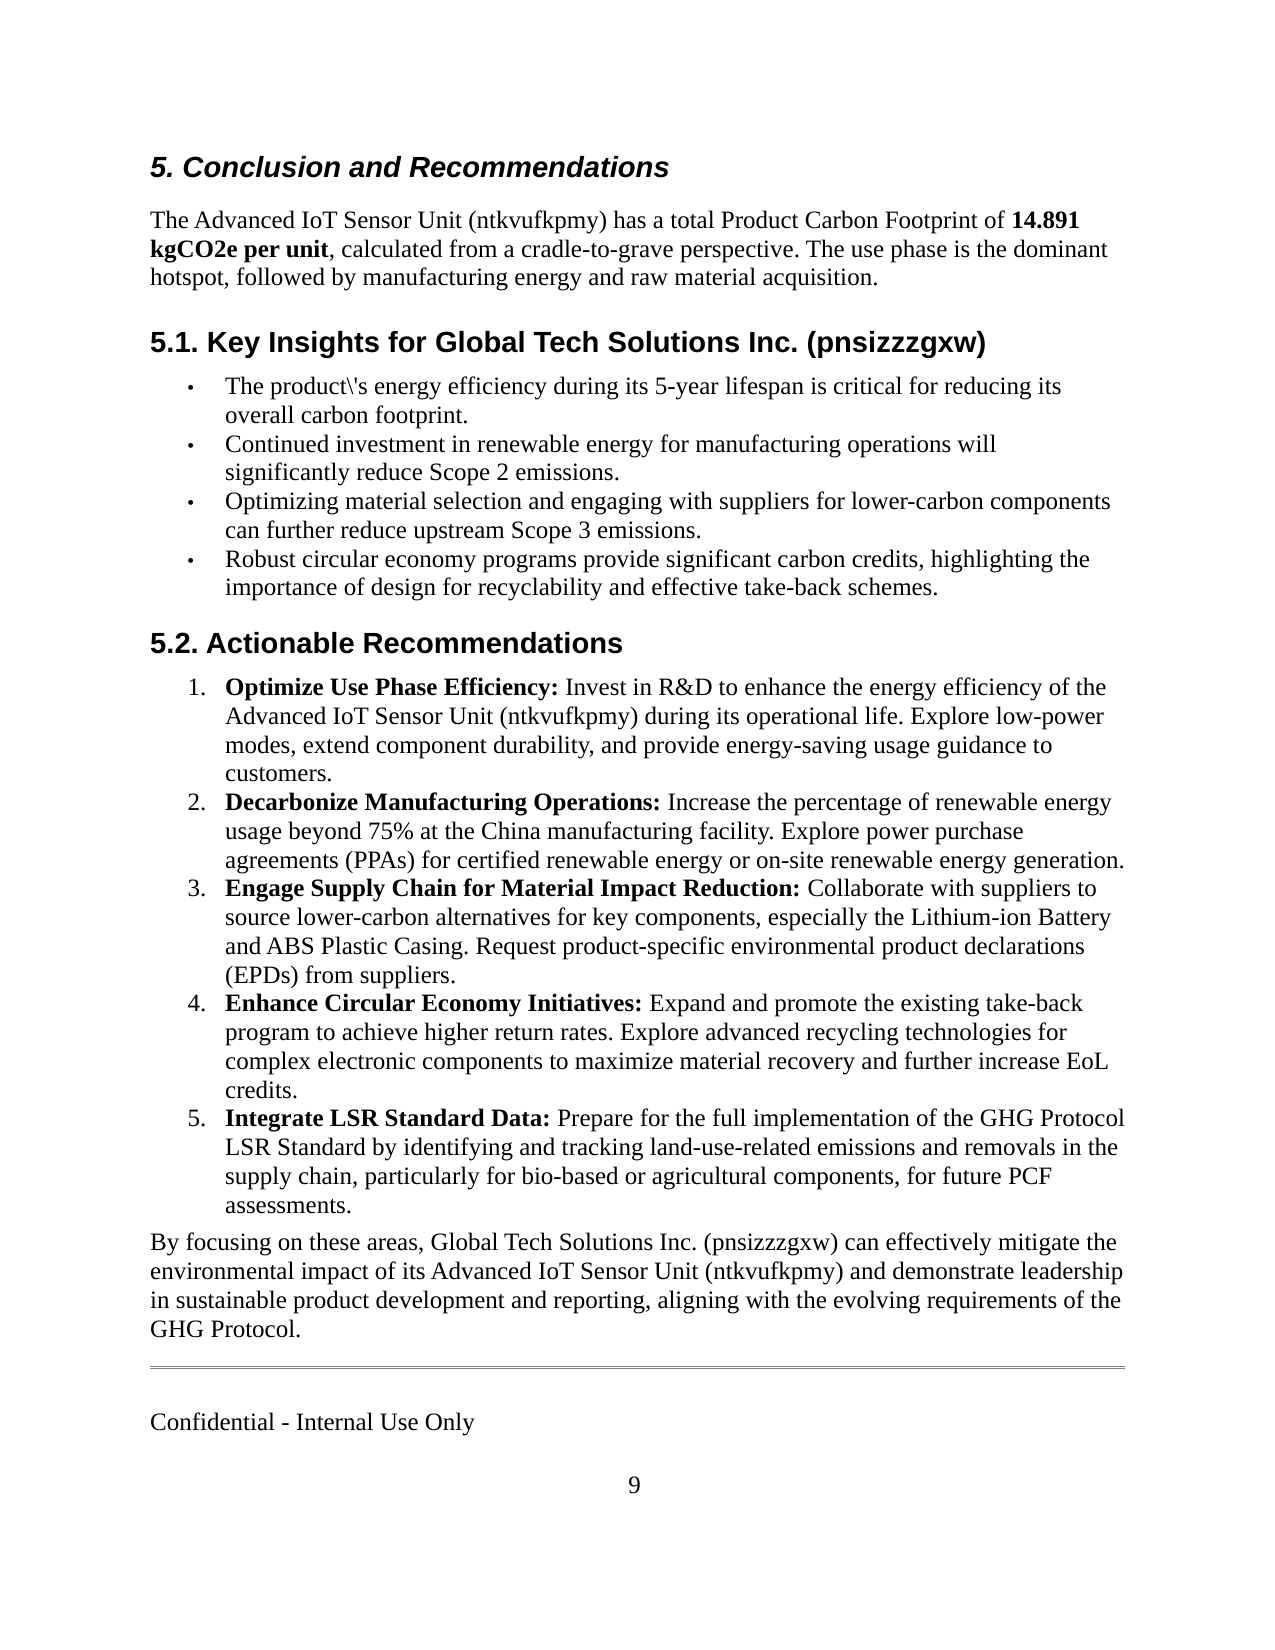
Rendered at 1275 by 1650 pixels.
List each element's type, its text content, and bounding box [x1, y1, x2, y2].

text By focusing on these areas, Global Tech Solutions Inc. (pnsizzzgxw) can effectively mitigate the environmental impact of its Advanced IoT Sensor Unit (ntkvufkpmy) and demonstrate leadership in sustainable product development and reporting, aligning with the evolving requirements of the GHG Protocol. [150, 1227, 1125, 1342]
list The product\'s energy efficiency during its 5-year lifespan is critical for reducing its overall carbon footprint. [187, 371, 1125, 429]
list Robust circular economy programs provide significant carbon credits, highlighting the importance of design for recyclability and effective take-back schemes. [187, 544, 1125, 601]
subtitle 5.2. Actionable Recommendations [150, 626, 1125, 660]
list Continued investment in renewable energy for manufacturing operations will significantly reduce Scope 2 emissions. [187, 429, 1125, 486]
subtitle 5. Conclusion and Recommendations [150, 150, 1125, 183]
subtitle 5.1. Key Insights for Global Tech Solutions Inc. (pnsizzzgxw) [150, 325, 1125, 359]
list Optimize Use Phase Efficiency: Invest in R&D to enhance the energy efficiency of the Advanced IoT Sensor Unit (ntkvufkpmy) during its operational life. Explore low-power modes, extend component durability, and provide energy-saving usage guidance to customers. [187, 672, 1125, 787]
text Confidential - Internal Use Only [150, 1407, 1125, 1435]
list Integrate LSR Standard Data: Prepare for the full implementation of the GHG Protocol LSR Standard by identifying and tracking land-use-related emissions and removals in the supply chain, particularly for bio-based or agricultural components, for future PCF assessments. [187, 1103, 1125, 1218]
text The Advanced IoT Sensor Unit (ntkvufkpmy) has a total Product Carbon Footprint of 14.891 kgCO2e per unit, calculated from a cradle-to-grave perspective. The use phase is the dominant hotspot, followed by manufacturing energy and raw material acquisition. [150, 205, 1125, 291]
list Optimizing material selection and engaging with suppliers for lower-carbon components can further reduce upstream Scope 3 emissions. [187, 486, 1125, 544]
list Enhance Circular Economy Initiatives: Expand and promote the existing take-back program to achieve higher return rates. Explore advanced recycling technologies for complex electronic components to maximize material recovery and further increase EoL credits. [187, 988, 1125, 1103]
list Decarbonize Manufacturing Operations: Increase the percentage of renewable energy usage beyond 75% at the China manufacturing facility. Explore power purchase agreements (PPAs) for certified renewable energy or on-site renewable energy generation. [187, 787, 1125, 873]
list Engage Supply Chain for Material Impact Reduction: Collaborate with suppliers to source lower-carbon alternatives for key components, especially the Lithium-ion Battery and ABS Plastic Casing. Request product-specific environmental product declarations (EPDs) from suppliers. [187, 873, 1125, 988]
